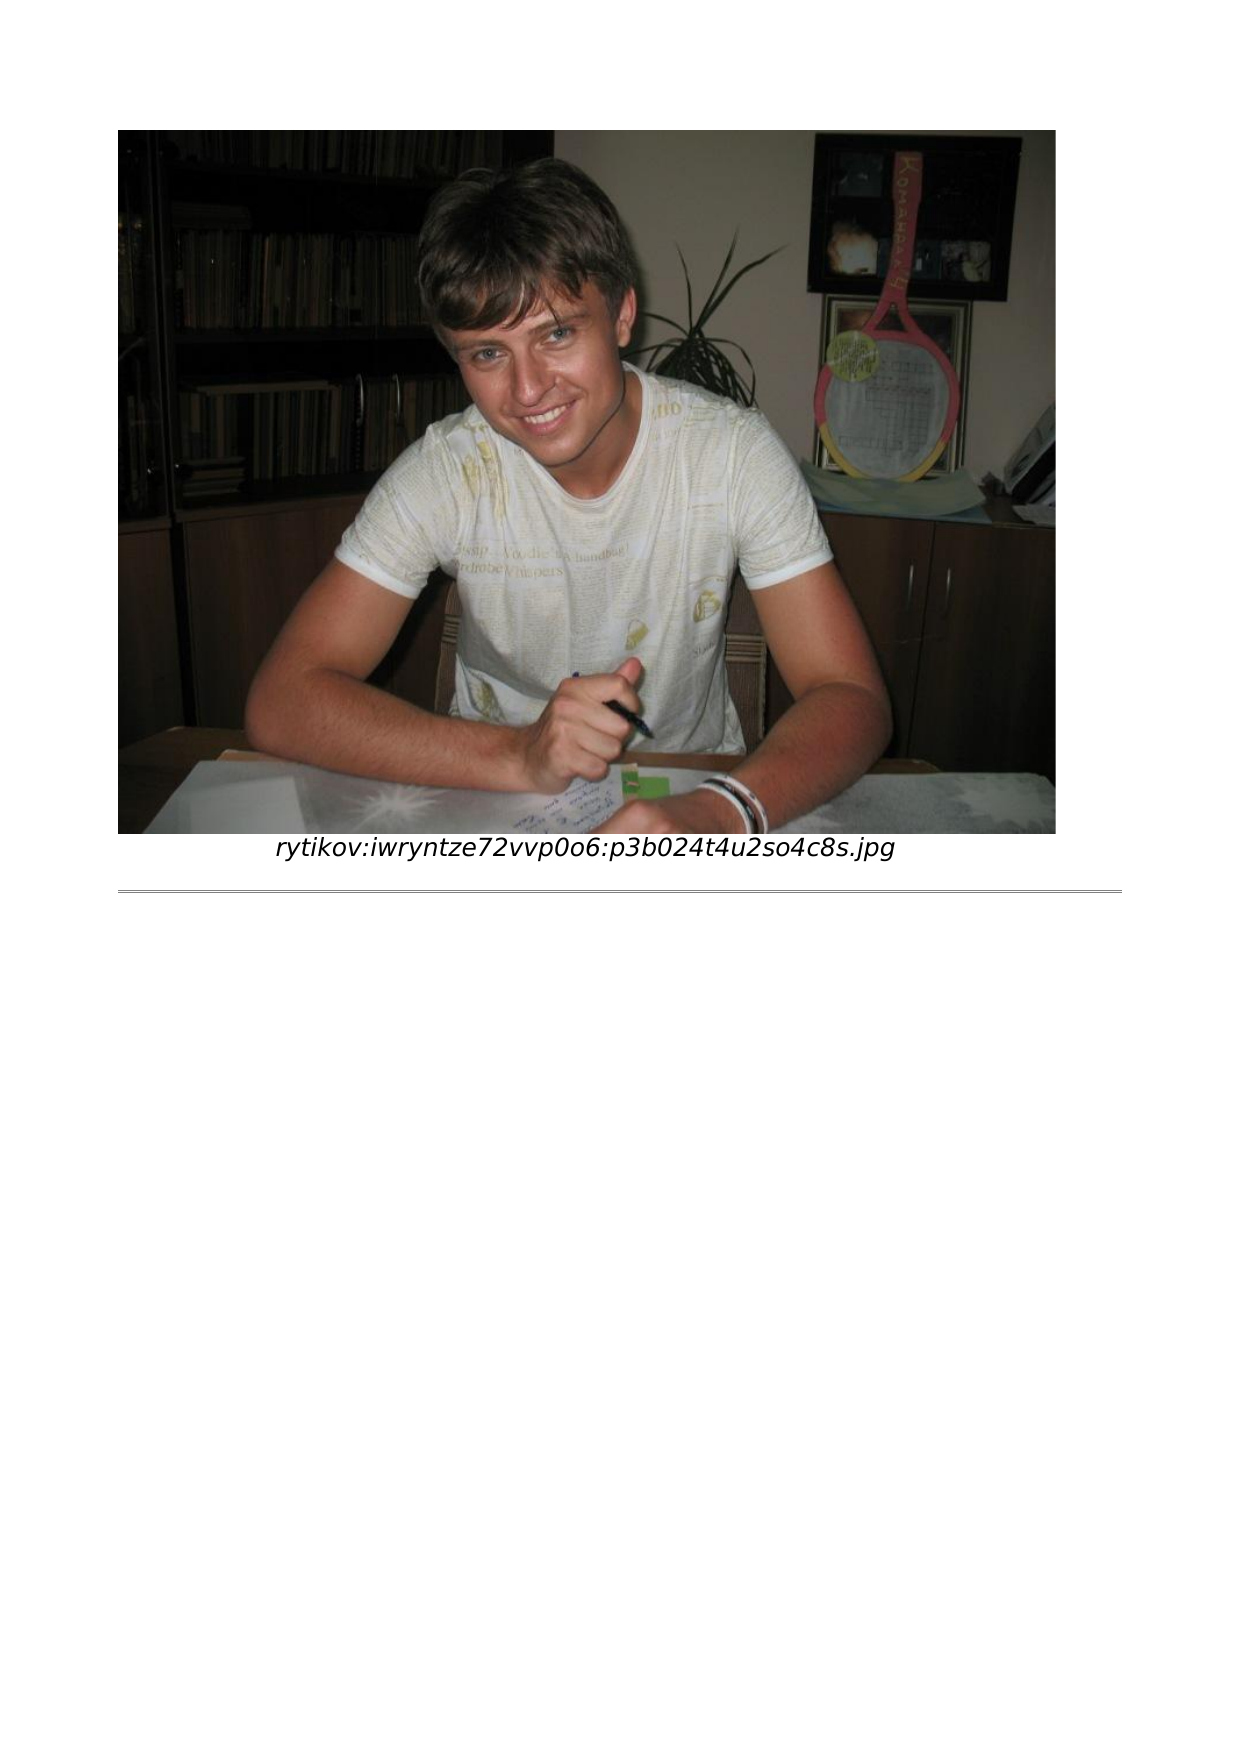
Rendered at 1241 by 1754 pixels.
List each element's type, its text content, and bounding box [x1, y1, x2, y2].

text rytikov:iwryntze72vvp0o6:p3b024t4u2so4c8s.jpg [118, 834, 1056, 863]
picture [118, 130, 1056, 834]
